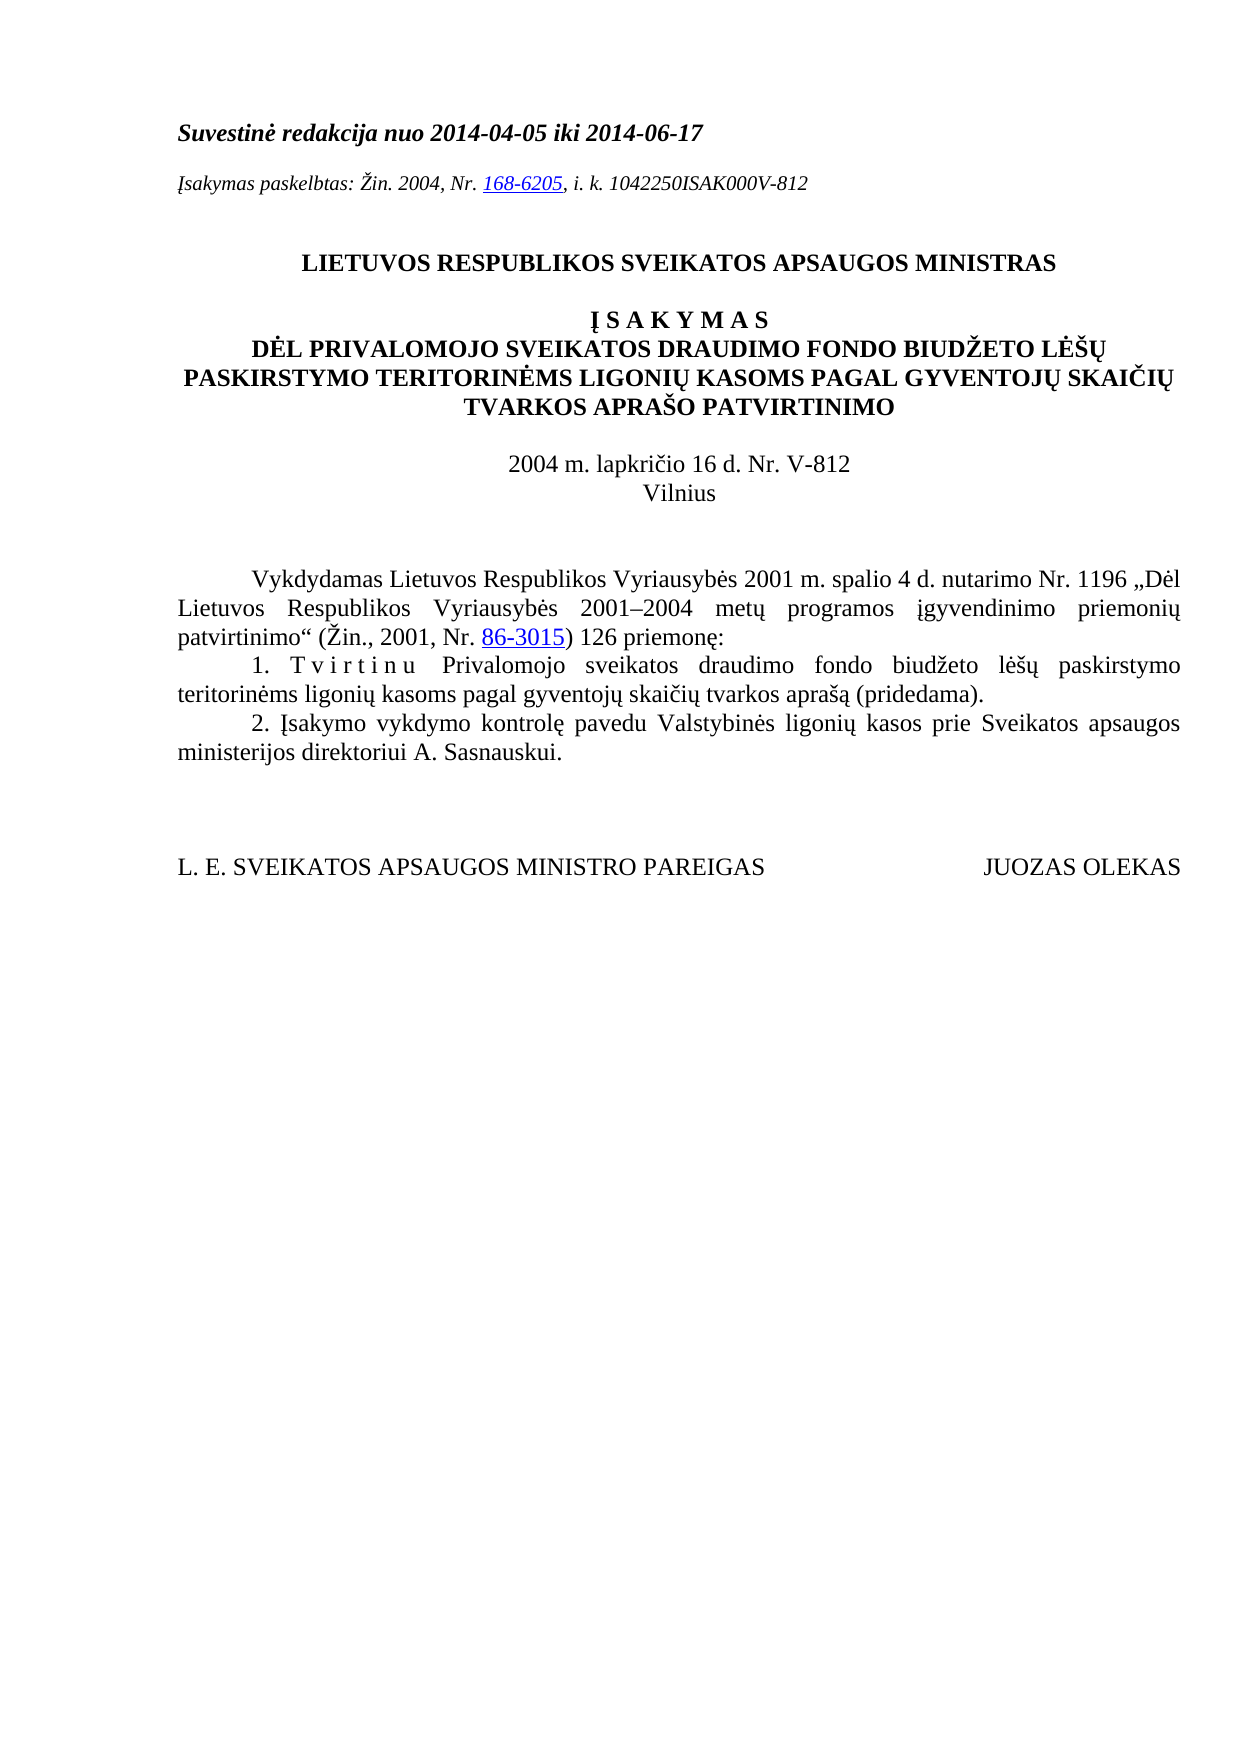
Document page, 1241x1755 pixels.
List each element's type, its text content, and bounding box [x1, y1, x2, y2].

text Vilnius [177, 478, 1181, 507]
text Vykdydamas Lietuvos Respublikos Vyriausybės 2001 m. spalio 4 d. nutarimo Nr. 1196 „Dėl Lietuvos Respublikos Vyriausybės 2001–2004 metų programos įgyvendinimo priemonių patvirtinimo“ (Žin., 2001, Nr. 86-3015) 126 priemonę: [177, 564, 1181, 650]
text Suvestinė redakcija nuo 2014-04-05 iki 2014-06-17 [177, 118, 1181, 147]
text LIETUVOS RESPUBLIKOS SVEIKATOS APSAUGOS MINISTRAS [177, 248, 1181, 277]
text Įsakymas paskelbtas: Žin. 2004, Nr. 168-6205, i. k. 1042250ISAK000V-812 [177, 171, 1181, 195]
text DĖL PRIVALOMOJO SVEIKATOS DRAUDIMO FONDO BIUDŽETO LĖŠŲ PASKIRSTYMO TERITORINĖMS LIGONIŲ KASOMS PAGAL GYVENTOJŲ SKAIČIŲ TVARKOS APRAŠO PATVIRTINIMO [177, 334, 1181, 420]
text 2. Įsakymo vykdymo kontrolę pavedu Valstybinės ligonių kasos prie Sveikatos apsaugos ministerijos direktoriui A. Sasnauskui. [177, 708, 1181, 765]
text 2004 m. lapkričio 16 d. Nr. V-812 [177, 449, 1181, 478]
text Į S A K Y M A S [177, 305, 1181, 334]
text L. E. SVEIKATOS APSAUGOS MINISTRO pareigas JUOZAS OLEKAS [177, 852, 1181, 880]
text 1. Tvirtinu Privalomojo sveikatos draudimo fondo biudžeto lėšų paskirstymo teritorinėms ligonių kasoms pagal gyventojų skaičių tvarkos aprašą (pridedama). [177, 650, 1181, 708]
